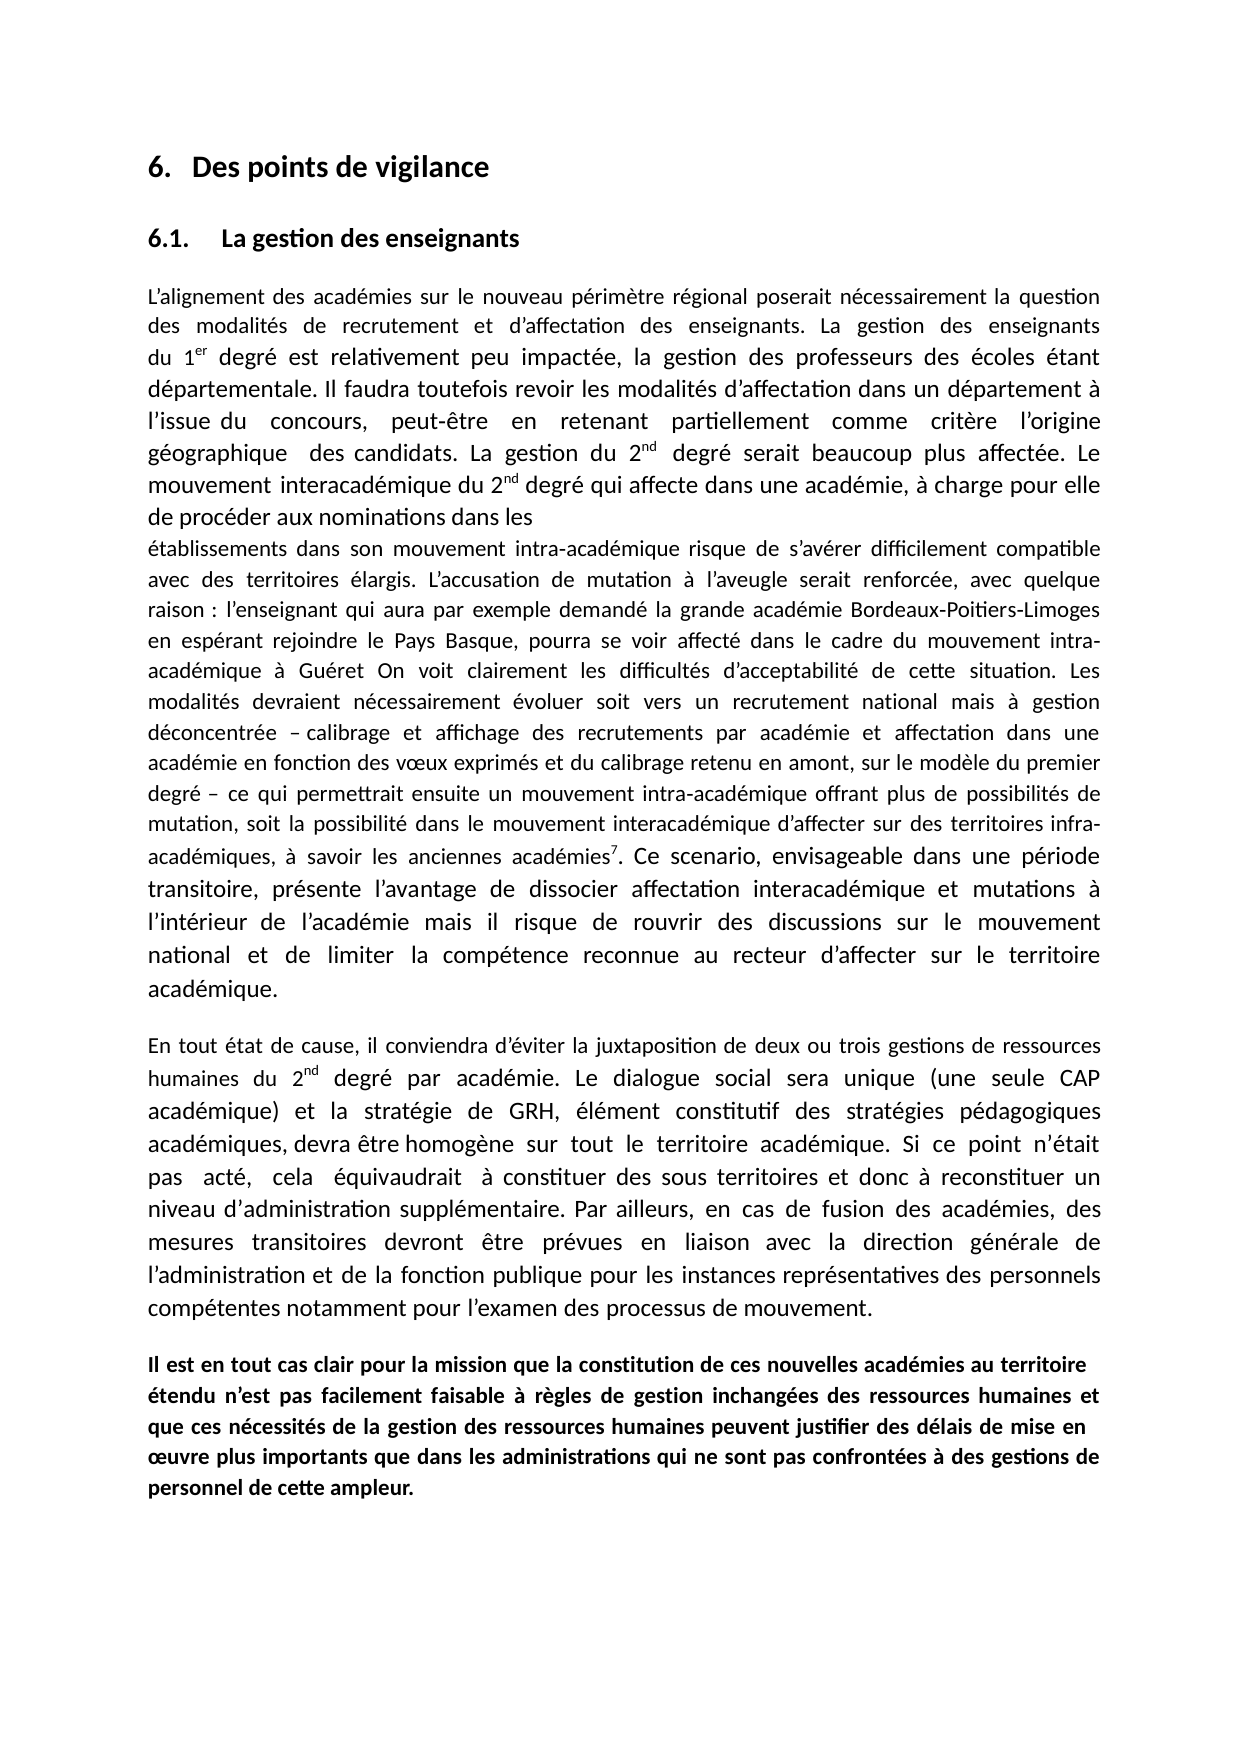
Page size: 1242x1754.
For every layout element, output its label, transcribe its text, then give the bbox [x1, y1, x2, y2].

text L’alignement des académies sur le nouveau périmètre régional poserait nécessairement la question des modalités de recrutement et d’affectation des enseignants. La gestion des enseignants du 1er degré est relativement peu impactée, la gestion des professeurs des écoles étant départementale. Il faudra toutefois revoir les modalités d’affectation dans un département à l’issue du concours, peut‐être en retenant partiellement comme critère l’origine géographique des candidats. La gestion du 2nd degré serait beaucoup plus affectée. Le mouvement interacadémique du 2nd degré qui affecte dans une académie, à charge pour elle de procéder aux nominations dans les [148, 282, 1101, 532]
text établissements dans son mouvement intra‐académique risque de s’avérer difficilement compatible avec des territoires élargis. L’accusation de mutation à l’aveugle serait renforcée, avec quelque raison : l’enseignant qui aura par exemple demandé la grande académie Bordeaux‐Poitiers‐Limoges en espérant rejoindre le Pays Basque, pourra se voir affecté dans le cadre du mouvement intra‐académique à Guéret On voit clairement les difficultés d’acceptabilité de cette situation. Les modalités devraient nécessairement évoluer soit vers un recrutement national mais à gestion déconcentrée – calibrage et affichage des recrutements par académie et affectation dans une académie en fonction des vœux exprimés et du calibrage retenu en amont, sur le modèle du premier degré – ce qui permettrait ensuite un mouvement intra‐académique offrant plus de possibilités de mutation, soit la possibilité dans le mouvement interacadémique d’affecter sur des territoires infra‐académiques, à savoir les anciennes académies7. Ce scenario, envisageable dans une période transitoire, présente l’avantage de dissocier affectation interacadémique et mutations à l’intérieur de l’académie mais il risque de rouvrir des discussions sur le mouvement national et de limiter la compétence reconnue au recteur d’affecter sur le territoire académique. [148, 534, 1101, 1003]
text œuvre plus importants que dans les administrations qui ne sont pas confrontées à des gestions de personnel de cette ampleur. [148, 1442, 1101, 1501]
text 6.1. La gestion des enseignants [148, 221, 528, 254]
text étendu n’est pas facilement faisable à règles de gestion inchangées des ressources humaines et que ces nécessités de la gestion des ressources humaines peuvent justifier des délais de mise en [148, 1381, 1100, 1440]
text Il est en tout cas clair pour la mission que la constitution de ces nouvelles académies au territoire [148, 1351, 1100, 1378]
text 6. Des points de vigilance [148, 147, 497, 186]
text En tout état de cause, il conviendra d’éviter la juxtaposition de deux ou trois gestions de ressources humaines du 2nd degré par académie. Le dialogue social sera unique (une seule CAP académique) et la stratégie de GRH, élément constitutif des stratégies pédagogiques académiques, devra être homogène sur tout le territoire académique. Si ce point n’était pas acté, cela équivaudrait à constituer des sous territoires et donc à reconstituer un niveau d’administration supplémentaire. Par ailleurs, en cas de fusion des académies, des mesures transitoires devront être prévues en liaison avec la direction générale de l’administration et de la fonction publique pour les instances représentatives des personnels compétentes notamment pour l’examen des processus de mouvement. [148, 1031, 1101, 1323]
